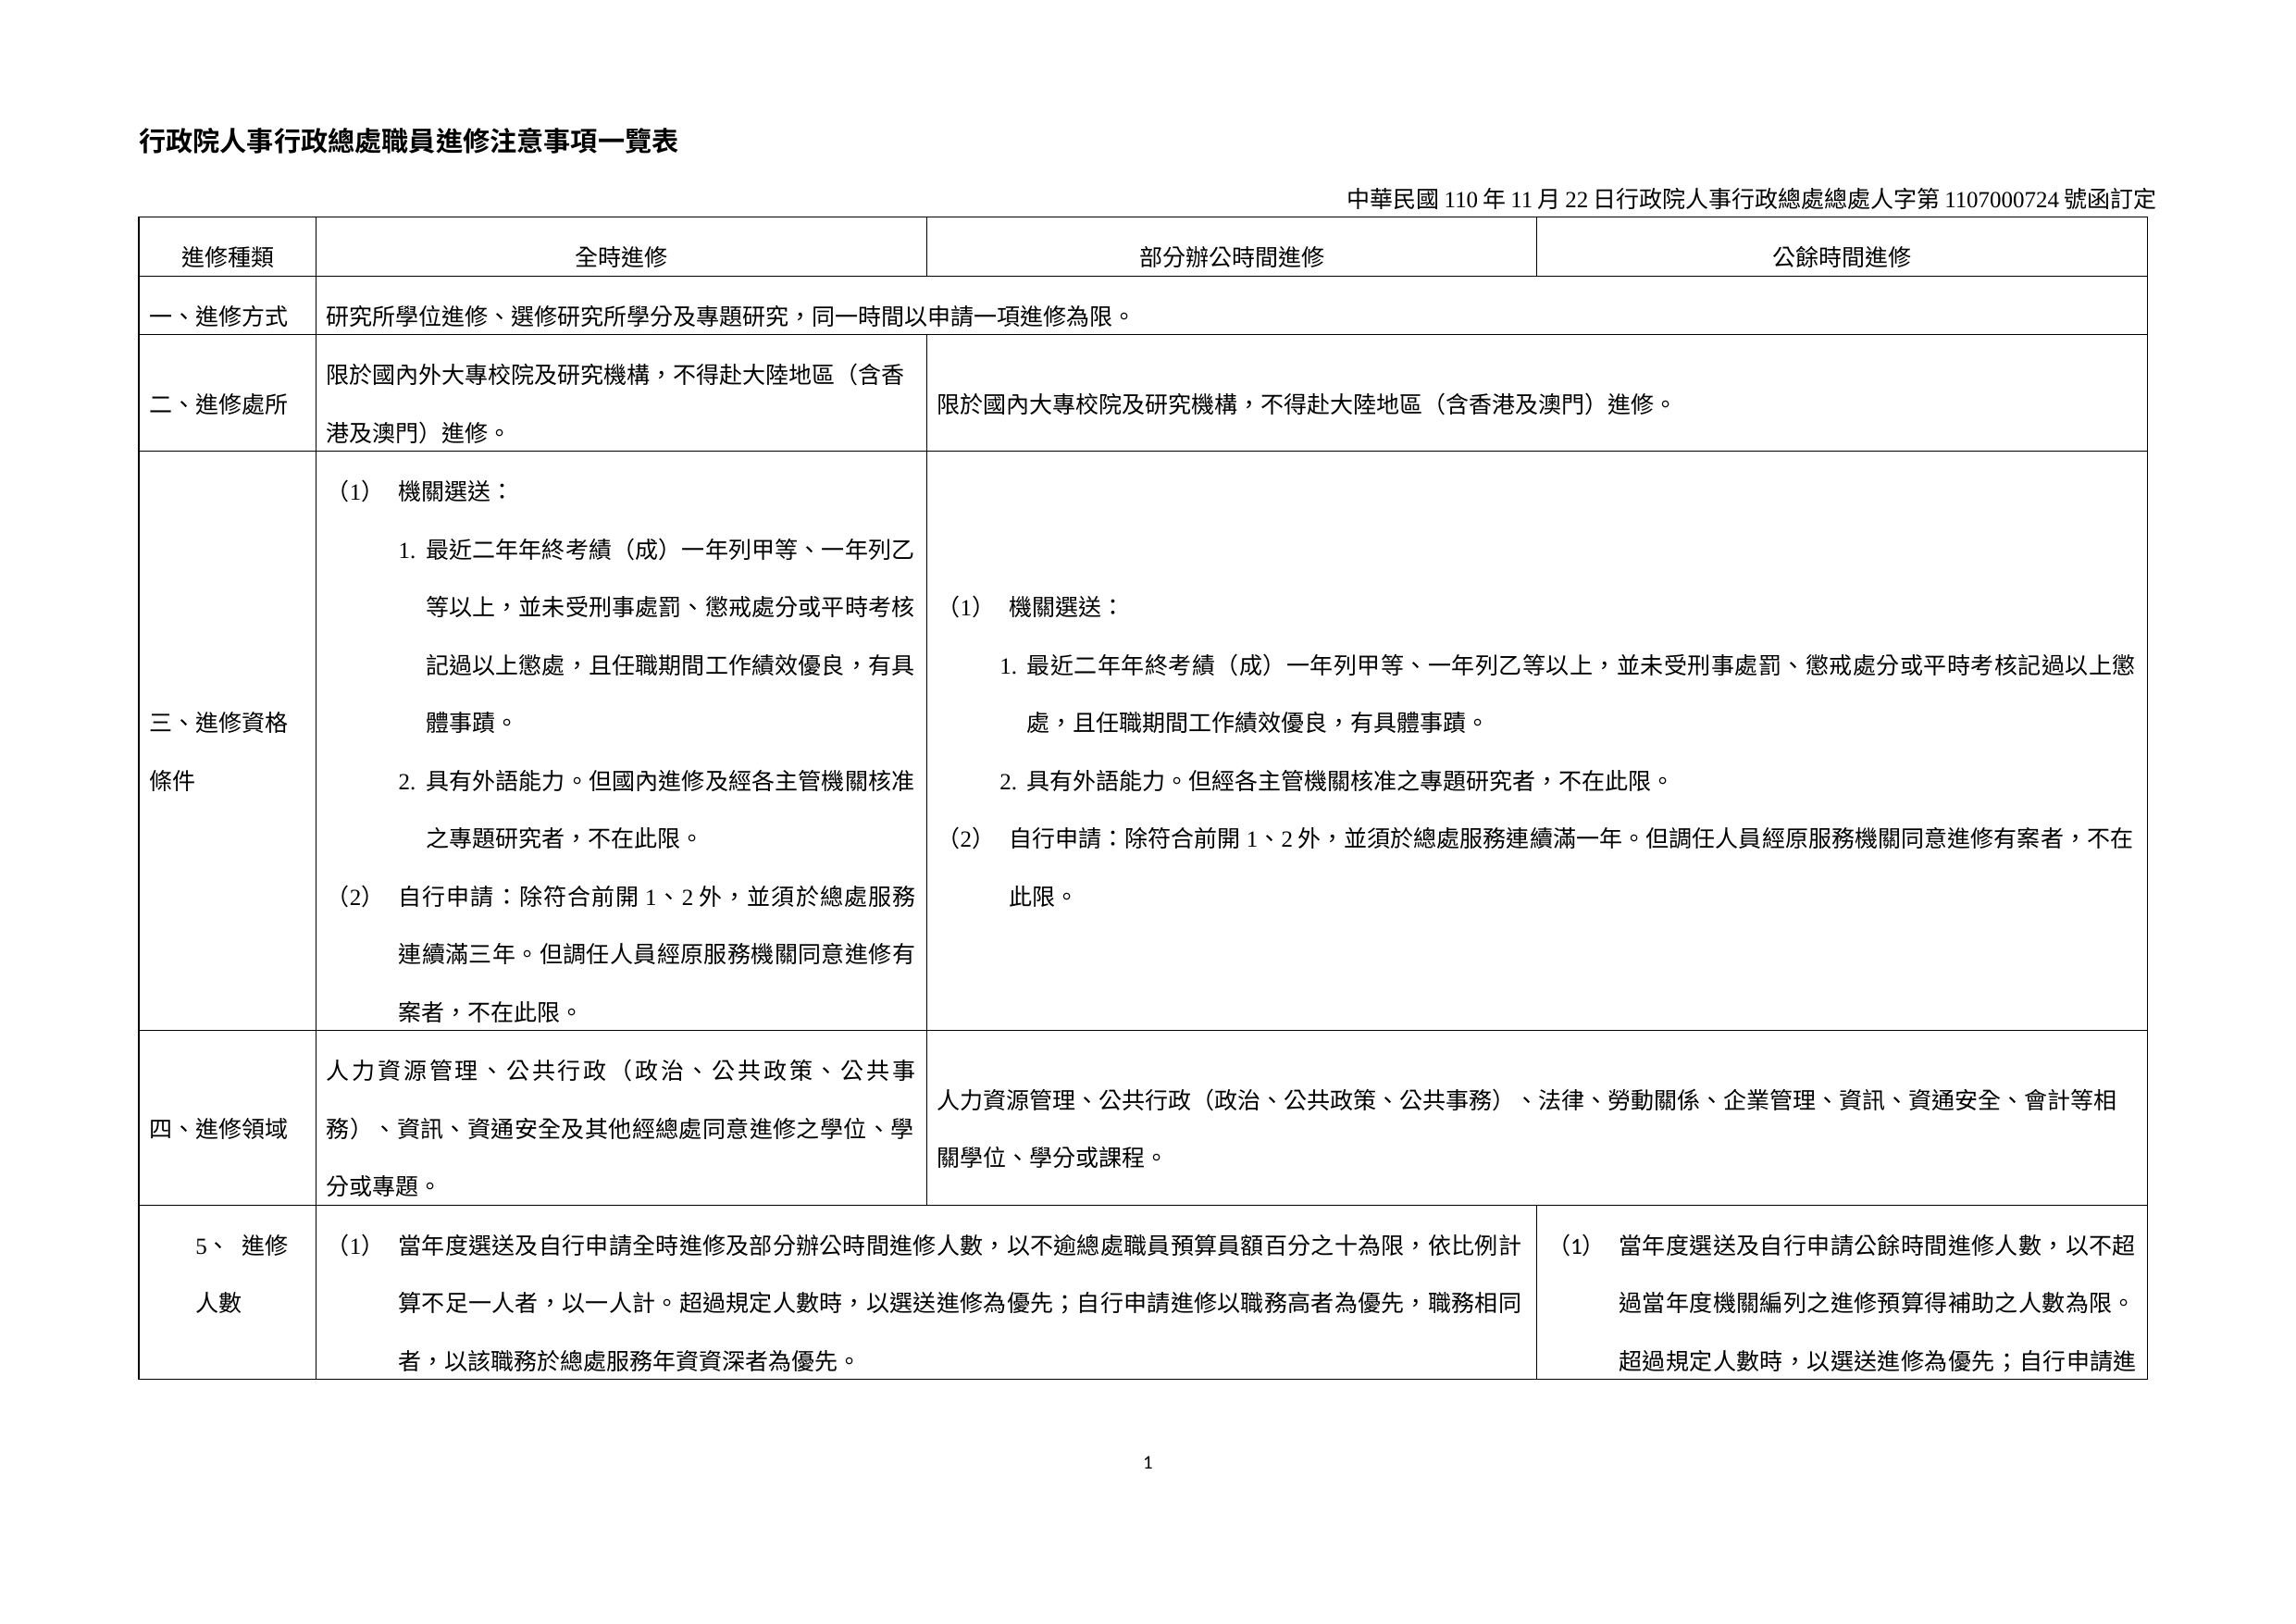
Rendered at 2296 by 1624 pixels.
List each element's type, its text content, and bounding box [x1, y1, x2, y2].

table_header 部分辦公時間進修 [927, 217, 1536, 276]
table_cell 三、進修資格條件 [140, 452, 316, 1030]
table_header 公餘時間進修 [1537, 217, 2147, 276]
table_header 進修種類 [140, 217, 316, 276]
table_cell 研究所學位進修、選修研究所學分及專題研究，同一時間以申請一項進修為限。 [316, 277, 2147, 334]
table_cell 二、進修處所 [140, 335, 316, 451]
table_cell 人力資源管理、公共行政（政治、公共政策、公共事務）、法律、勞動關係、企業管理、資訊、資通安全、會計等相關學位、學分或課程。 [927, 1031, 2147, 1205]
table_cell 限於國內外大專校院及研究機構，不得赴大陸地區（含香港及澳門）進修。 [316, 335, 926, 451]
text 中華民國110年11月22日行政院人事行政總處總處人字第1107000724號函訂定 [57, 159, 2156, 217]
table_cell 四、進修領域 [140, 1031, 316, 1205]
table_cell 一、進修方式 [140, 277, 316, 334]
table_cell 機關選送： 最近二年年終考績（成）一年列甲等、一年列乙等以上，並未受刑事處罰、懲戒處分或平時考核記過以上懲處，且任職期間工作績效優良，有具體事蹟。 具有外語能力。但國內進修及經各主管機關核准之專題研究者，不在此限。 自行申請：除符合前開1、2外，並須於總處服務連續滿三年。但調任人員經原服務機關同意進修有案者，不在此限。 [316, 452, 926, 1030]
table_header 全時進修 [316, 217, 926, 276]
table_cell 限於國內大專校院及研究機構，不得赴大陸地區（含香港及澳門）進修。 [927, 335, 2147, 451]
table_cell 當年度選送及自行申請公餘時間進修人數，以不超過當年度機關編列之進修預算得補助之人數為限。超過規定人數時，以選送進修為優先；自行申請進 [1537, 1206, 2147, 1379]
table_cell 人力資源管理、公共行政（政治、公共政策、公共事務）、資訊、資通安全及其他經總處同意進修之學位、學分或專題。 [316, 1031, 926, 1205]
table_cell 當年度選送及自行申請全時進修及部分辦公時間進修人數，以不逾總處職員預算員額百分之十為限，依比例計算不足一人者，以一人計。超過規定人數時，以選送進修為優先；自行申請進修以職務高者為優先，職務相同者，以該職務於總處服務年資資深者為優先。 經原服務機關同意進修有案之調任人員調任之該學期，申請進修如符合本表規定，經總處進修甄審委員會審議通過，於簽奉核可後，得以公假登記。 [316, 1206, 1536, 1379]
table_cell 進修人數 [140, 1206, 316, 1379]
table_cell 機關選送： 最近二年年終考績（成）一年列甲等、一年列乙等以上，並未受刑事處罰、懲戒處分或平時考核記過以上懲處，且任職期間工作績效優良，有具體事蹟。 具有外語能力。但經各主管機關核准之專題研究者，不在此限。 自行申請：除符合前開1、2外，並須於總處服務連續滿一年。但調任人員經原服務機關同意進修有案者，不在此限。 [927, 452, 2147, 1030]
text 行政院人事行政總處職員進修注意事項一覽表 [139, 101, 2156, 159]
